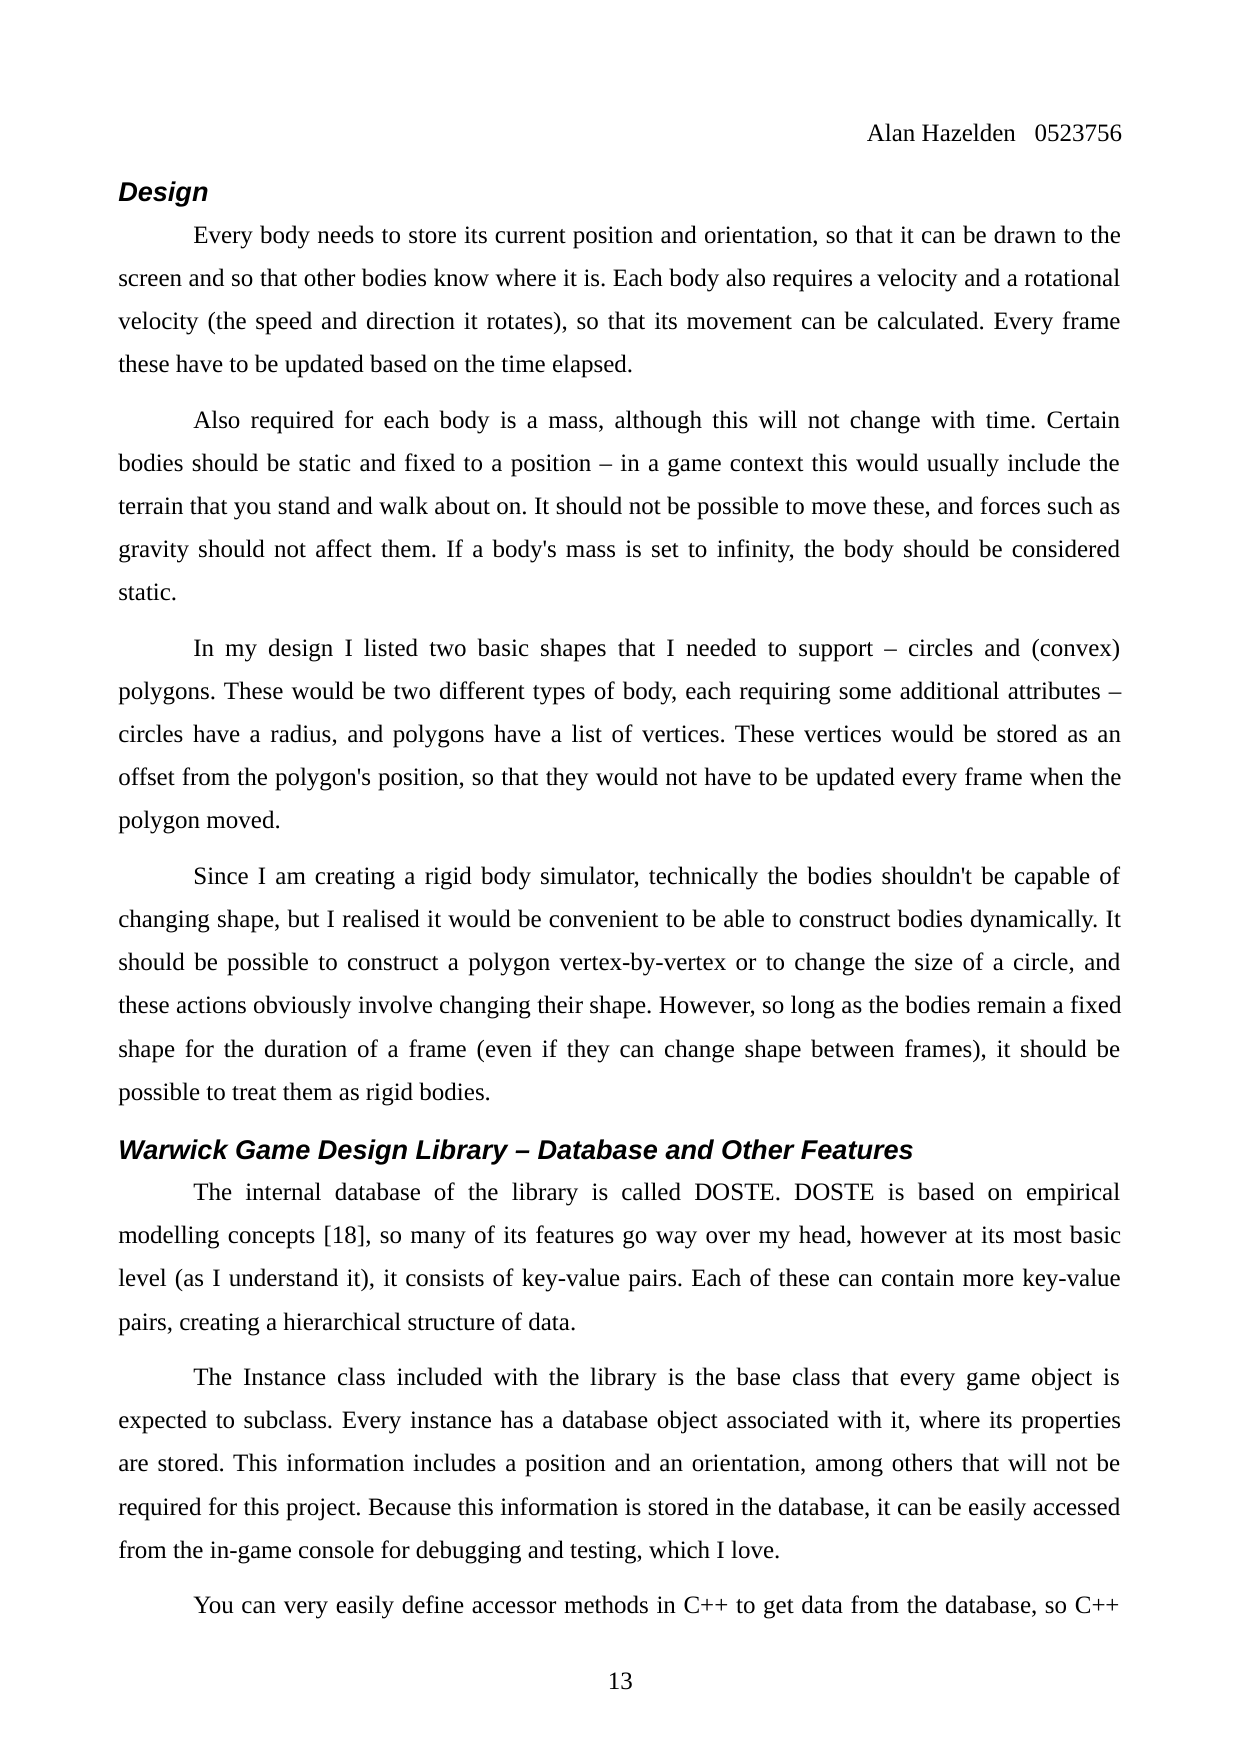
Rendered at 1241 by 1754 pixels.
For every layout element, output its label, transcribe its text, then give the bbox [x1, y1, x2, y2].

text Every body needs to store its current position and orientation, so that it can be drawn to the screen and so that other bodies know where it is. Each body also requires a velocity and a rotational velocity (the speed and direction it rotates), so that its movement can be calculated. Every frame these have to be updated based on the time elapsed. [118, 220, 1122, 378]
text The internal database of the library is called DOSTE. DOSTE is based on empirical modelling concepts [18], so many of its features go way over my head, however at its most basic level (as I understand it), it consists of key-value pairs. Each of these can contain more key-value pairs, creating a hierarchical structure of data. [118, 1177, 1122, 1335]
text Also required for each body is a mass, although this will not change with time. Certain bodies should be static and fixed to a position – in a game context this would usually include the terrain that you stand and walk about on. It should not be possible to move these, and forces such as gravity should not affect them. If a body's mass is set to infinity, the body should be considered static. [118, 405, 1122, 606]
subtitle Design [118, 176, 1122, 208]
text You can very easily define accessor methods in C++ to get data from the database, so C++ [118, 1590, 1122, 1619]
text The Instance class included with the library is the base class that every game object is expected to subclass. Every instance has a database object associated with it, where its properties are stored. This information includes a position and an orientation, among others that will not be required for this project. Because this information is stored in the database, it can be easily accessed from the in-game console for debugging and testing, which I love. [118, 1362, 1122, 1563]
text In my design I listed two basic shapes that I needed to support – circles and (convex) polygons. These would be two different types of body, each requiring some additional attributes – circles have a radius, and polygons have a list of vertices. These vertices would be stored as an offset from the polygon's position, so that they would not have to be updated every frame when the polygon moved. [118, 633, 1122, 834]
text Since I am creating a rigid body simulator, technically the bodies shouldn't be capable of changing shape, but I realised it would be convenient to be able to construct bodies dynamically. It should be possible to construct a polygon vertex-by-vertex or to change the size of a circle, and these actions obviously involve changing their shape. However, so long as the bodies remain a fixed shape for the duration of a frame (even if they can change shape between frames), it should be possible to treat them as rigid bodies. [118, 861, 1122, 1106]
subtitle Warwick Game Design Library – Database and Other Features [118, 1134, 1122, 1165]
